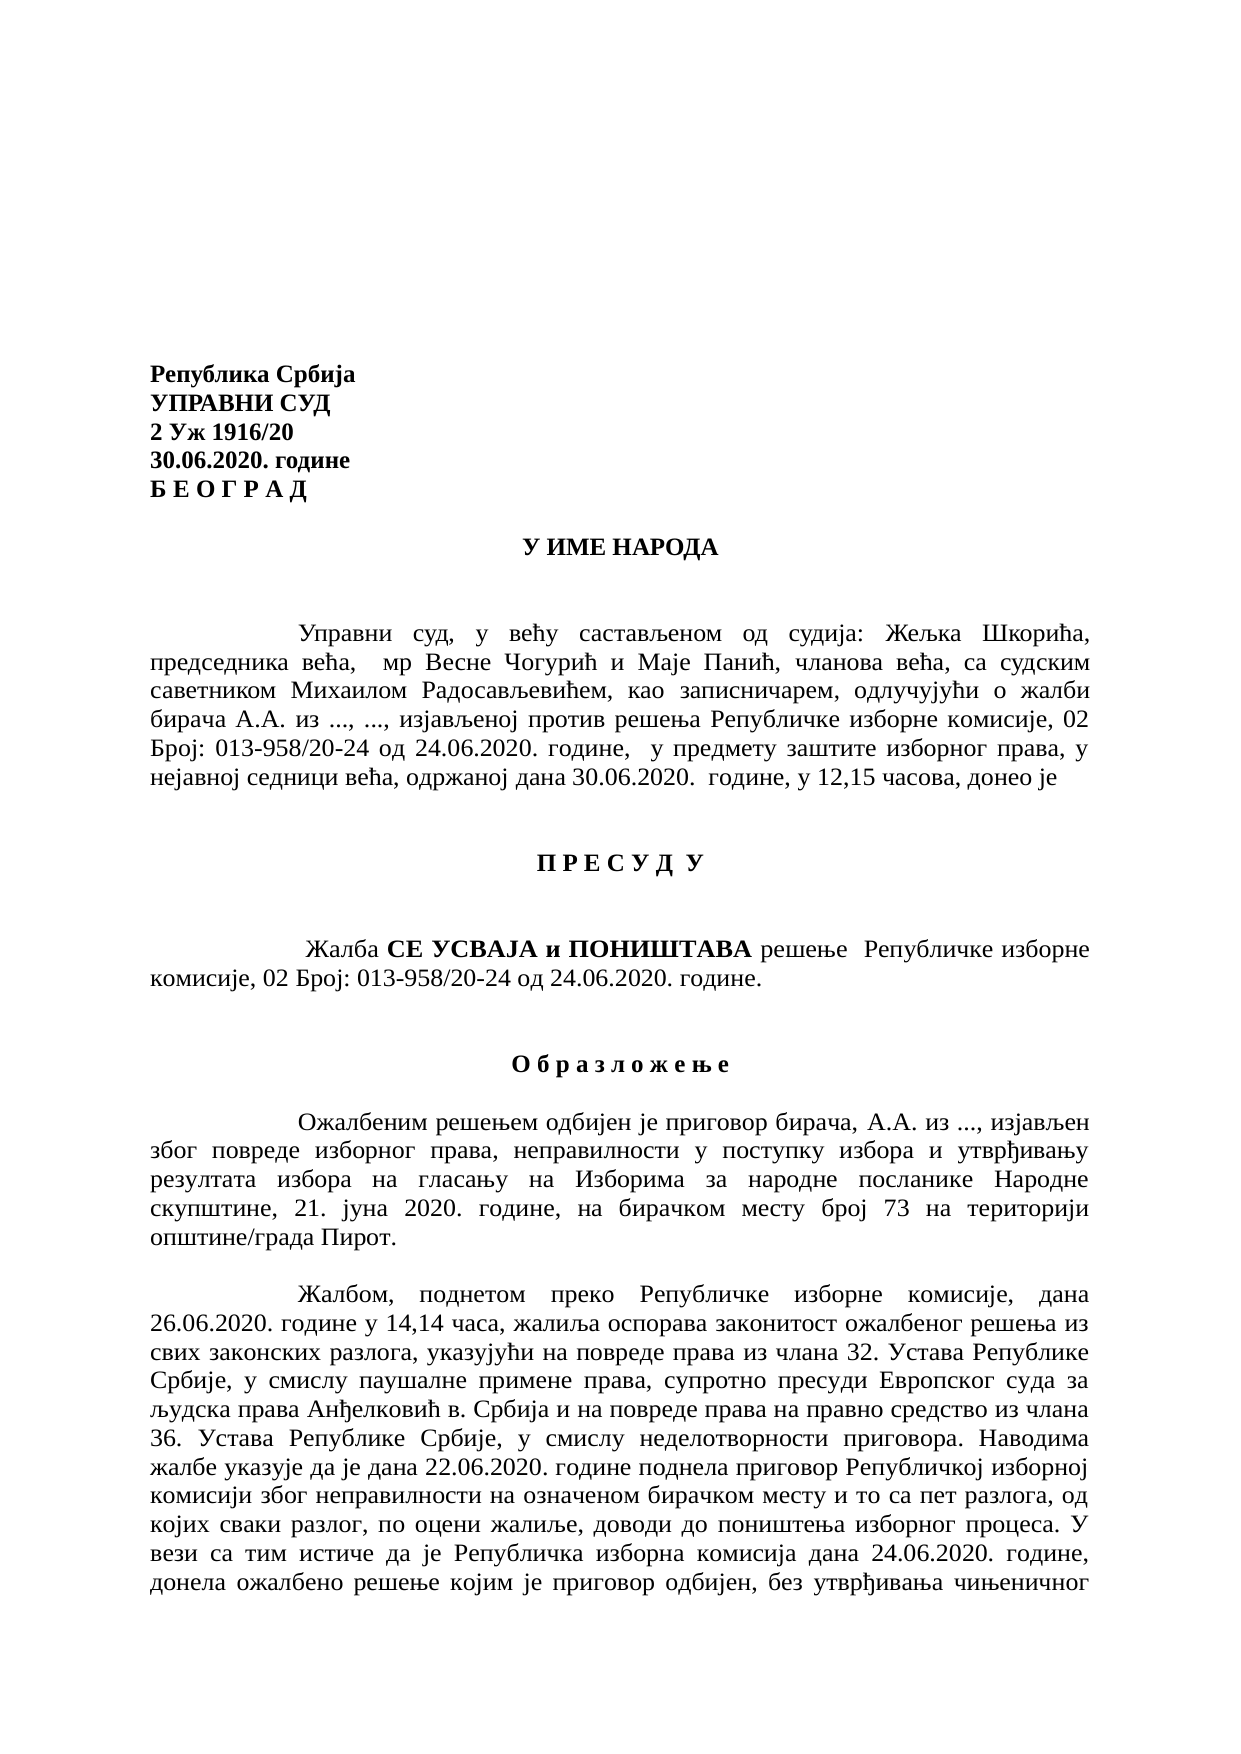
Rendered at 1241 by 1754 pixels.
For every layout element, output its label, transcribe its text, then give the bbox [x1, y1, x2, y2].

text УПРАВНИ СУД [150, 388, 1090, 417]
text Ожалбеним решењем одбијен је приговор бирача, A.A. из ..., изјављен због повреде изборног права, неправилности у поступку избора и утврђивању резултата избора на гласању на Изборима за народне посланике Народне скупштине, 21. јуна 2020. године, на бирачком месту број 73 на територији општине/града Пирот. [150, 1107, 1090, 1250]
text У ИМЕ НАРОДА [150, 532, 1090, 560]
text О б р а з л о ж е њ е [150, 1049, 1090, 1078]
text П Р Е С У Д У [150, 848, 1090, 877]
text Жалбом, поднетом преко Републичке изборне комисије, дана 26.06.2020. године у 14,14 часа, жалиља оспорава законитост ожалбеног решења из свих законских разлога, указујући на повреде права из члана 32. Устава Републике Србије, у смислу паушалне примене права, супротно пресуди Европског суда за људска права Анђелковић в. Србија и на повреде права на правно средство из члана 36. Устава Републике Србије, у смислу неделотворности приговора. Наводима жалбе указује да је дана 22.06.2020. године поднела приговор Републичкој изборној комисији због неправилности на означеном бирачком месту и то са пет разлога, од којих сваки разлог, по оцени жалиље, доводи до поништења изборног процеса. У вези са тим истиче да је Републичка изборна комисија дана 24.06.2020. године, донела ожалбено решење којим је приговор одбијен, без утврђивања чињеничног [150, 1279, 1090, 1595]
text Република Србија [150, 148, 1090, 388]
text Б Е О Г Р А Д [150, 474, 1090, 503]
text Жалба СЕ УСВАЈА и ПОНИШТАВА решење Републичке изборне комисије, 02 Број: 013-958/20-24 од 24.06.2020. године. [150, 934, 1090, 992]
text Управни суд, у већу састављеном од судија: Жељка Шкорића, председника већа, мр Весне Чогурић и Маје Панић, чланова већа, са судским саветником Михаилом Радосављевићем, као записничарем, одлучујући о жалби бирача A.A. из ..., ..., изјављеној против решења Републичке изборне комисије, 02 Број: 013-958/20-24 од 24.06.2020. године, у предмету заштите изборног права, у нејавној седници већа, одржаној дана 30.06.2020. године, у 12,15 часова, донео је [150, 618, 1090, 790]
text 30.06.2020. године [150, 445, 1090, 474]
text 2 Уж 1916/20 [150, 417, 1090, 445]
